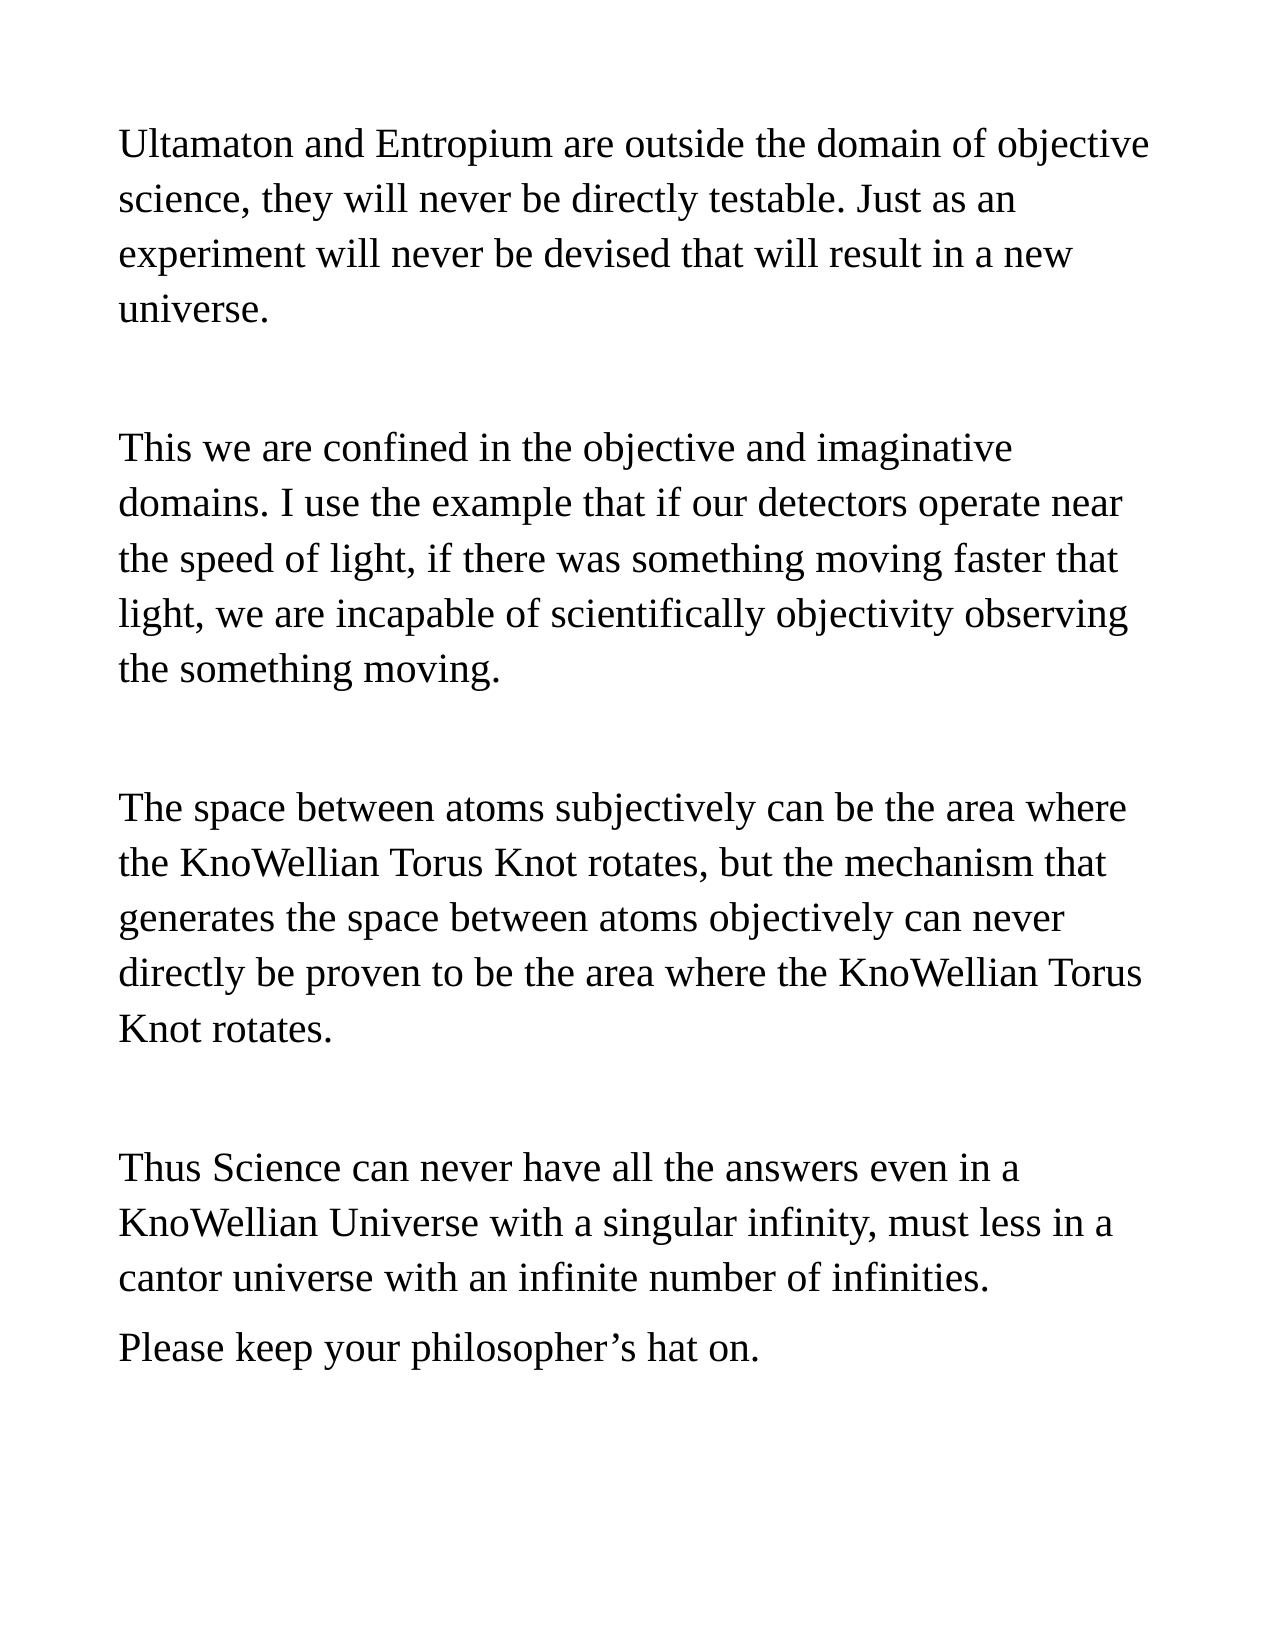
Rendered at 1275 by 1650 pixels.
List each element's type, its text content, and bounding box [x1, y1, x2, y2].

text Thus Science can never have all the answers even in a KnoWellian Universe with a singular infinity, must less in a cantor universe with an infinite number of infinities. [118, 1142, 1157, 1301]
text This we are confined in the objective and imaginative domains. I use the example that if our detectors operate near the speed of light, if there was something moving faster that light, we are incapable of scientifically objectivity observing the something moving. [118, 423, 1157, 691]
text Ultamaton and Entropium are outside the domain of objective science, they will never be directly testable. Just as an experiment will never be devised that will result in a new universe. [118, 118, 1157, 331]
text Please keep your philosopher’s hat on. [118, 1322, 1157, 1370]
text The space between atoms subjectively can be the area where the KnoWellian Torus Knot rotates, but the mechanism that generates the space between atoms objectively can never directly be proven to be the area where the KnoWellian Torus Knot rotates. [118, 783, 1157, 1051]
